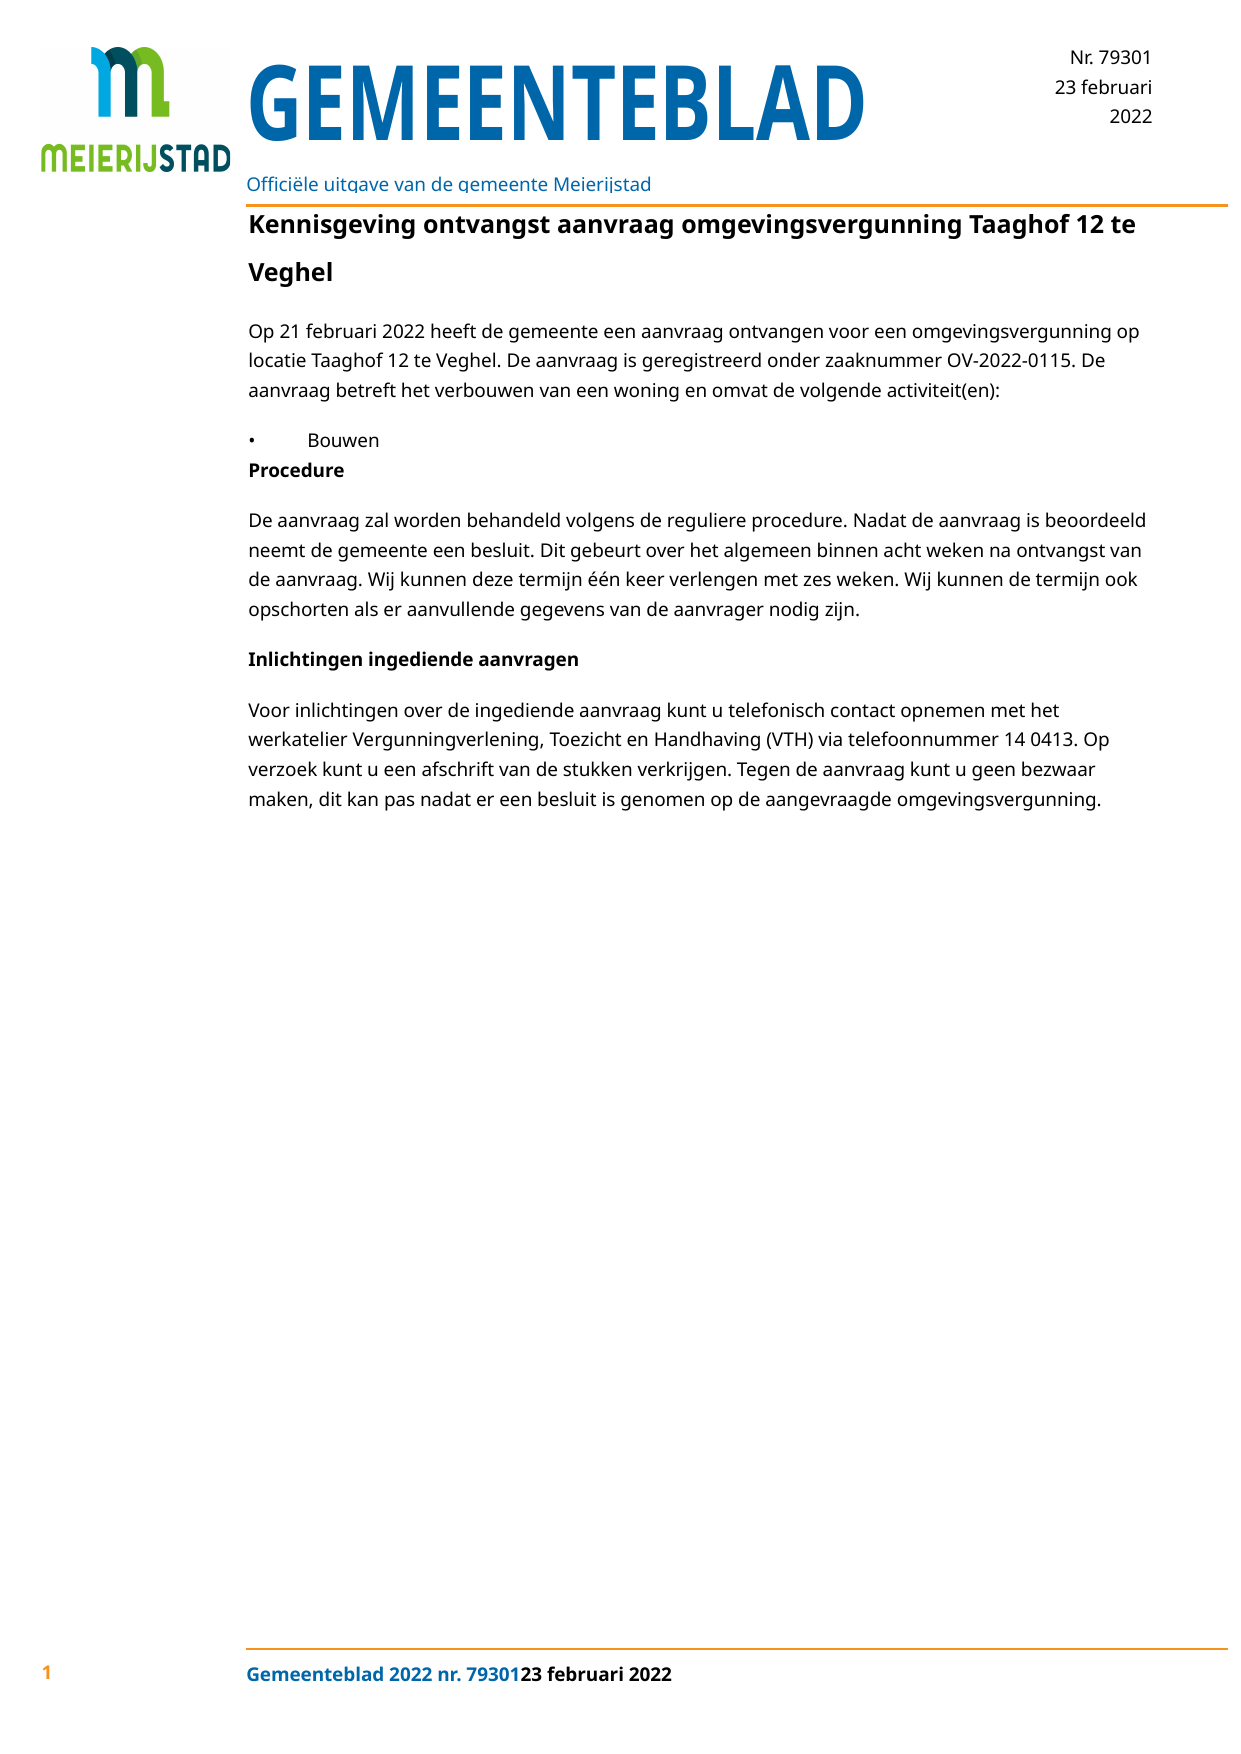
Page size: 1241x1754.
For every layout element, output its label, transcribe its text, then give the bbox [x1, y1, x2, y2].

picture [41, 47, 231, 172]
text Voor inlichtingen over de ingediende aanvraag kunt u telefonisch contact opnemen met het werkatelier Vergunningverlening, Toezicht en Handhaving (VTH) via telefoonnummer 14 0413. Op verzoek kunt u een afschrift van de stukken verkrijgen. Tegen de aanvraag kunt u geen bezwaar maken, dit kan pas nadat er een besluit is genomen op de aangevraagde omgevingsvergunning. [248, 697, 1152, 812]
text Procedure [248, 457, 1152, 483]
list Bouwen [248, 427, 1152, 453]
text De aanvraag zal worden behandeld volgens de reguliere procedure. Nadat de aanvraag is beoordeeld neemt de gemeente een besluit. Dit gebeurt over het algemeen binnen acht weken na ontvangst van de aanvraag. Wij kunnen deze termijn één keer verlengen met zes weken. Wij kunnen de termijn ook opschorten als er aanvullende gegevens van de aanvrager nodig zijn. [248, 507, 1152, 622]
text Inlichtingen ingediende aanvragen [248, 647, 1152, 672]
text Op 21 februari 2022 heeft de gemeente een aanvraag ontvangen voor een omgevingsvergunning op locatie Taaghof 12 te Veghel. De aanvraag is geregistreerd onder zaaknummer OV-2022-0115. De aanvraag betreft het verbouwen van een woning en omvat de volgende activiteit(en): [248, 318, 1152, 403]
text Kennisgeving ontvangst aanvraag omgevingsvergunning Taaghof 12 te Veghel [248, 207, 1152, 288]
